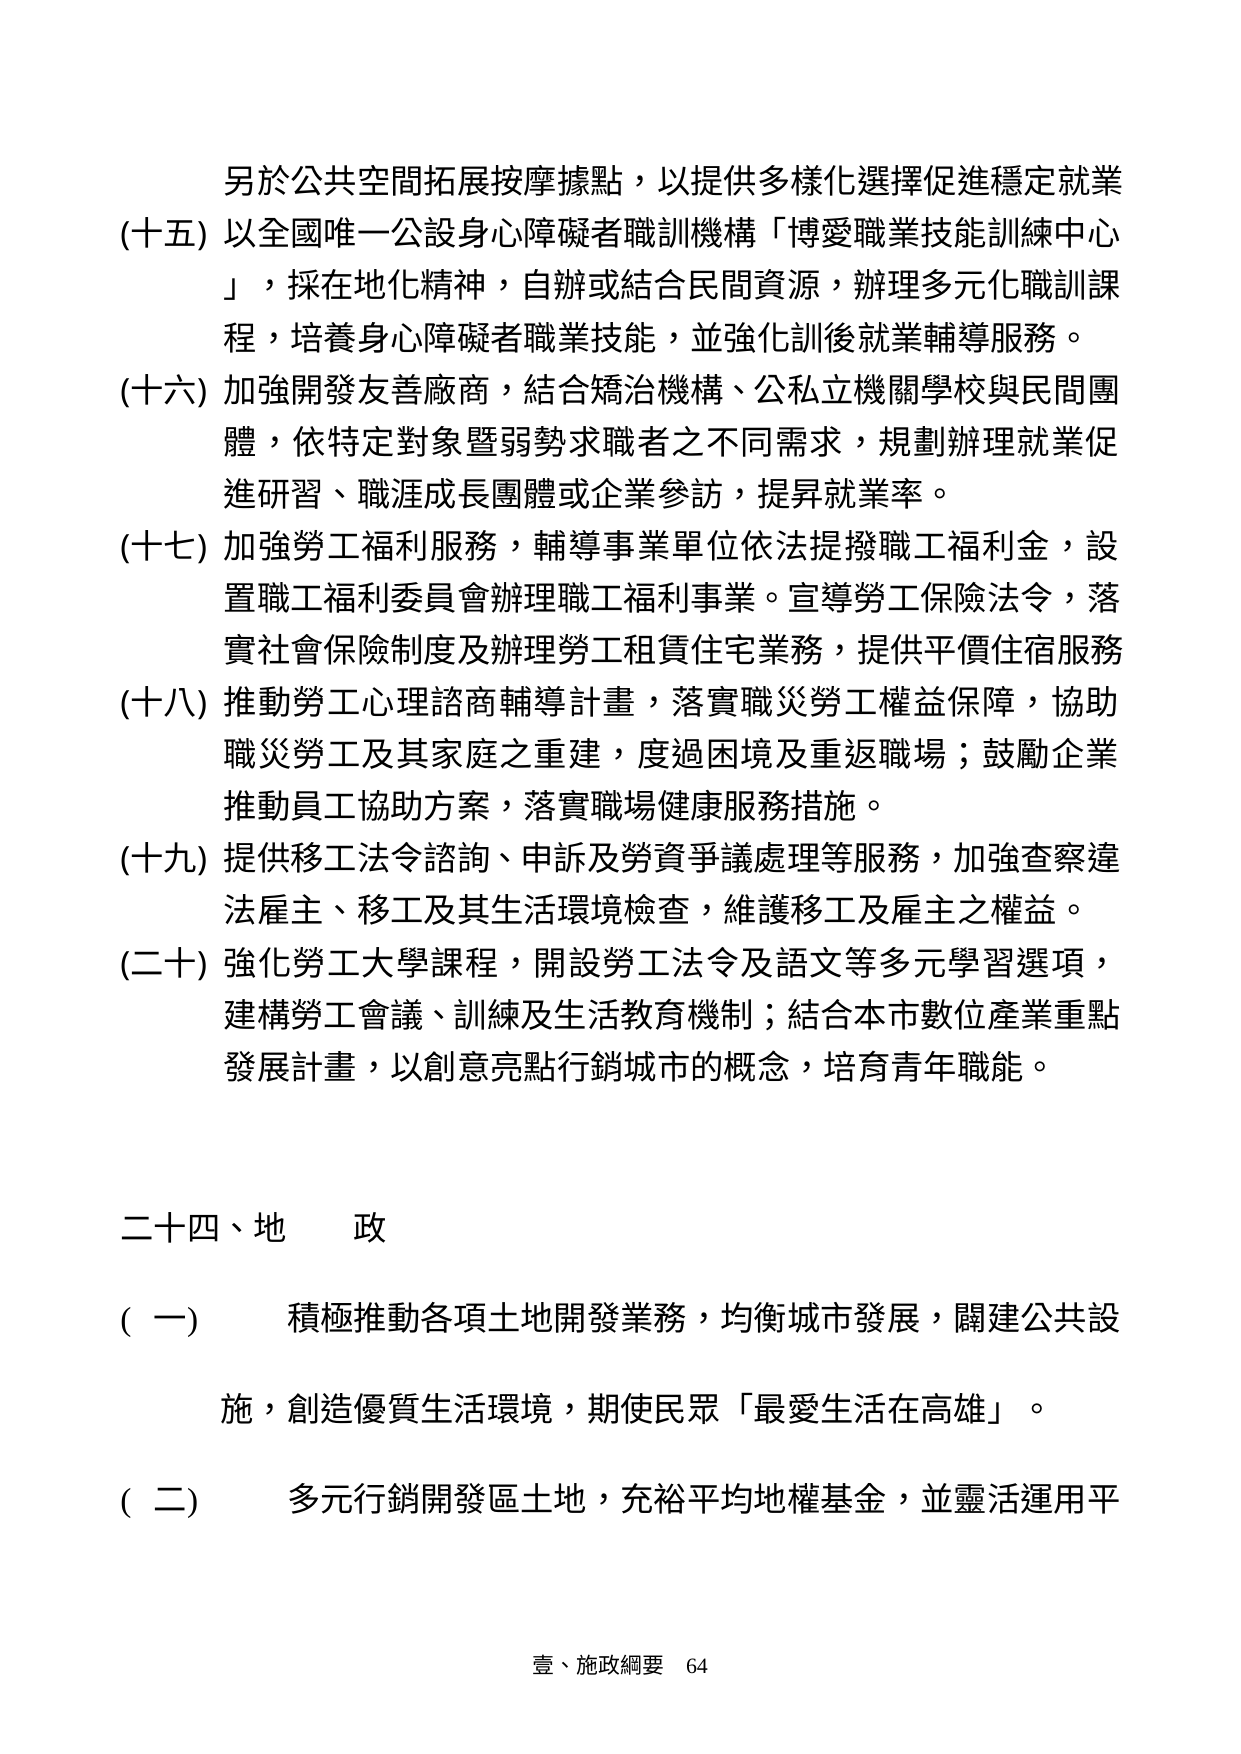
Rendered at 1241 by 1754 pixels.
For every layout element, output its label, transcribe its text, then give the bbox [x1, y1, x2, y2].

list 積極推動視覺功能障礙者各項就業促進措施，加強開發按摩類以外工作機會；提升視障按摩師專業技能及經營管理能力，另於公共空間拓展按摩據點，以提供多樣化選擇促進穩定就業。 [120, 152, 1120, 204]
list 積極推動各項土地開發業務，均衡城市發展，闢建公共設施，創造優質生活環境，期使民眾「最愛生活在高雄」。 [120, 1271, 1120, 1452]
text 二十四、地 政 [120, 1180, 1120, 1271]
list 加強勞工福利服務，輔導事業單位依法提撥職工福利金，設置職工福利委員會辦理職工福利事業。宣導勞工保險法令，落實社會保險制度及辦理勞工租賃住宅業務，提供平價住宿服務。 [120, 517, 1120, 673]
list 以全國唯一公設身心障礙者職訓機構「博愛職業技能訓練中心」，採在地化精神，自辦或結合民間資源，辦理多元化職訓課程，培養身心障礙者職業技能，並強化訓後就業輔導服務。 [120, 204, 1120, 360]
list 加強開發友善廠商，結合矯治機構、公私立機關學校與民間團體，依特定對象暨弱勢求職者之不同需求，規劃辦理就業促進研習、職涯成長團體或企業參訪，提昇就業率。 [120, 360, 1120, 517]
list 強化勞工大學課程，開設勞工法令及語文等多元學習選項，建構勞工會議、訓練及生活教育機制；結合本市數位產業重點發展計畫，以創意亮點行銷城市的概念，培育青年職能。 [120, 933, 1120, 1089]
list 推動勞工心理諮商輔導計畫，落實職災勞工權益保障，協助職災勞工及其家庭之重建，度過困境及重返職場；鼓勵企業推動員工協助方案，落實職場健康服務措施。 [120, 673, 1120, 829]
list 多元行銷開發區土地，充裕平均地權基金，並靈活運用平 [120, 1452, 1120, 1543]
list 提供移工法令諮詢、申訴及勞資爭議處理等服務，加強查察違法雇主、移工及其生活環境檢查，維護移工及雇主之權益。 [120, 829, 1120, 933]
